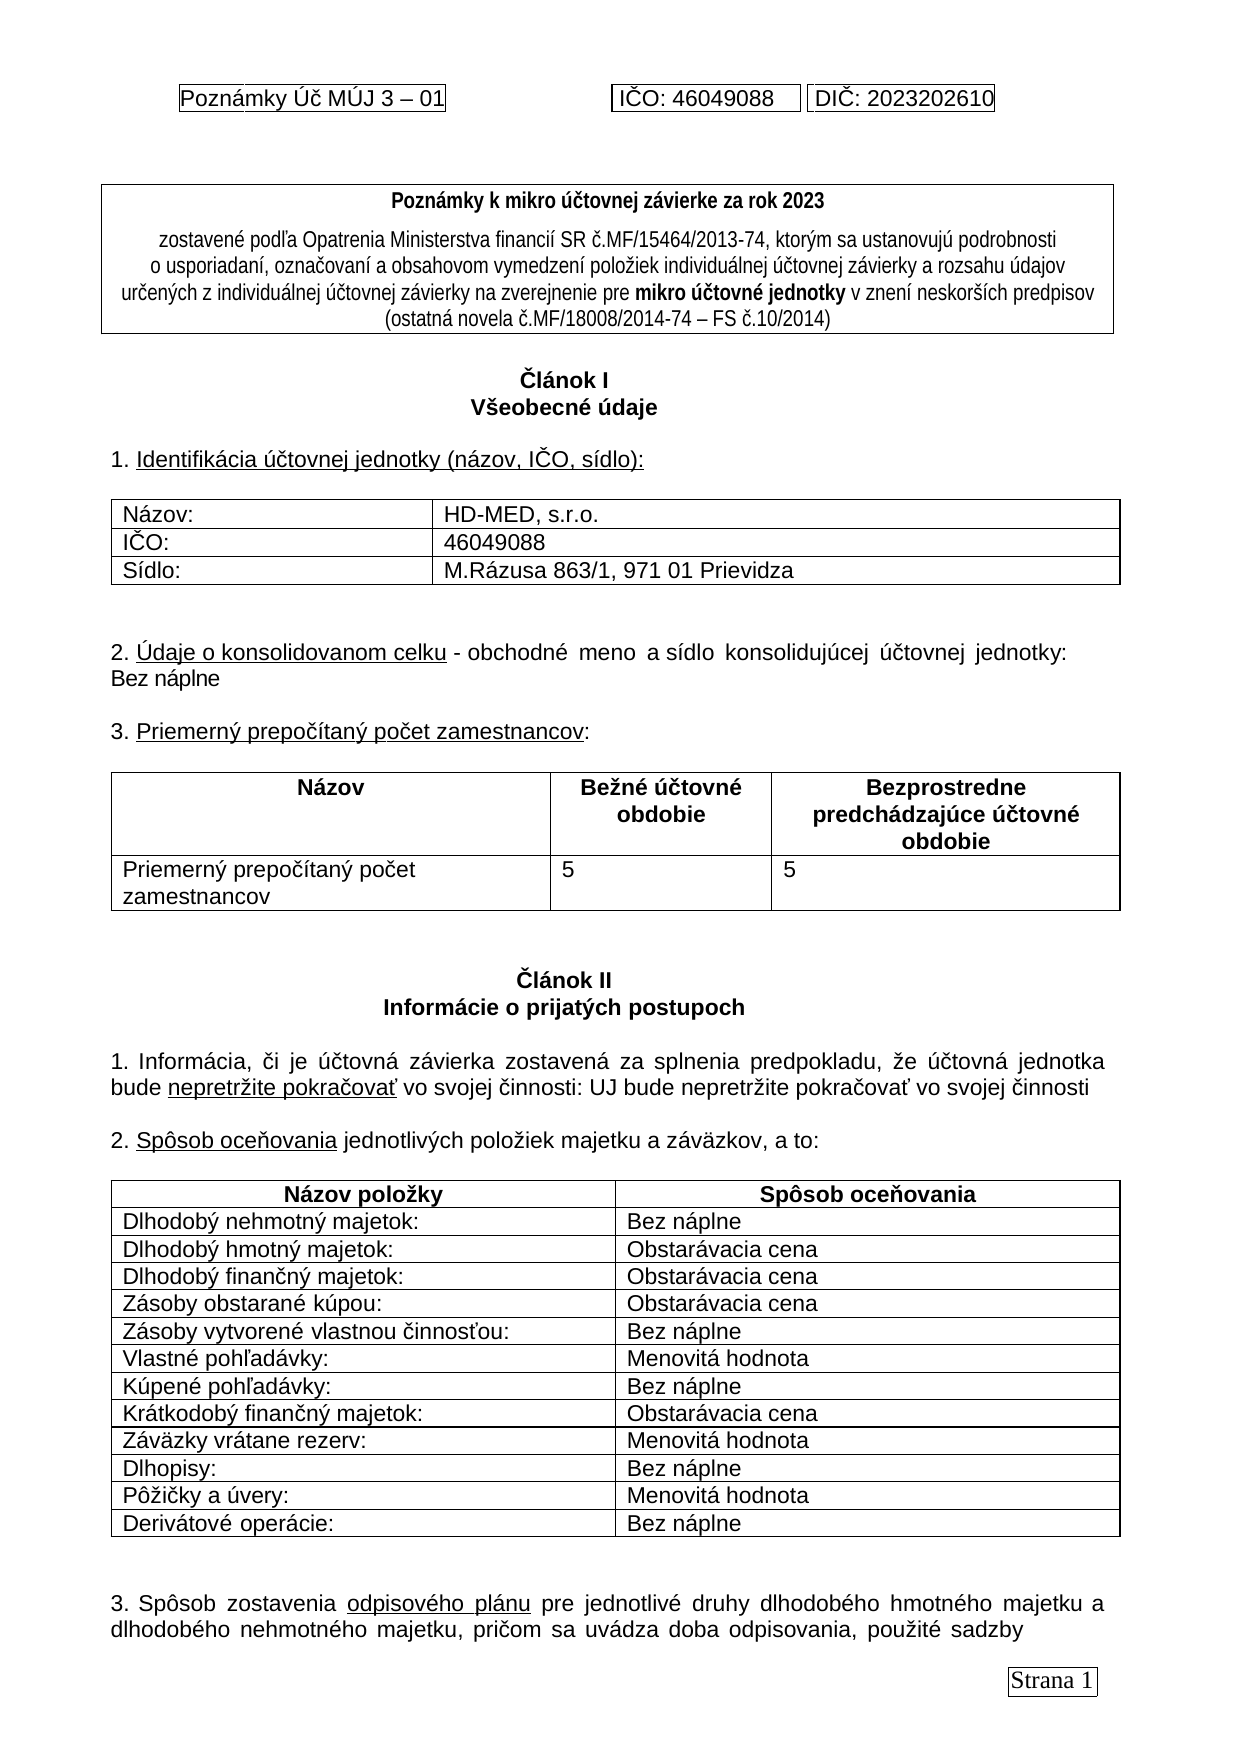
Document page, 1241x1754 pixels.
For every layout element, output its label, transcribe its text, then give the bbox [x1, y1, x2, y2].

table_cell Bez náplne [616, 1455, 1119, 1481]
table_cell Dlhodobý nehmotný majetok: [112, 1208, 615, 1234]
subtitle Článok II [110, 967, 1017, 993]
table_header HD-MED, s.r.o. [433, 500, 1119, 527]
table_cell Dlhopisy: [112, 1455, 615, 1481]
table_header Bezprostredne predchádzajúce účtovné obdobie [772, 773, 1119, 854]
table_cell Dlhodobý hmotný majetok: [112, 1236, 615, 1262]
table_header Spôsob oceňovania [616, 1181, 1119, 1207]
text 2. Údaje o konsolidovanom celku - obchodné meno a sídlo konsolidujúcej účtovnej jednotky: [110, 639, 1105, 665]
table_cell 46049088 [433, 529, 1119, 556]
table_cell Krátkodobý finančný majetok: [112, 1400, 615, 1426]
table_cell Kúpené pohľadávky: [112, 1373, 615, 1399]
table_cell M.Rázusa 863/1, 971 01 Prievidza [433, 557, 1119, 584]
text Všeobecné údaje [110, 394, 1017, 420]
table_cell Pôžičky a úvery: [112, 1482, 615, 1508]
table_cell Zásoby obstarané kúpou: [112, 1290, 615, 1317]
table_header Názov [112, 773, 550, 854]
table_cell Zásoby vytvorené vlastnou činnosťou: [112, 1318, 615, 1344]
table_cell Menovitá hodnota [616, 1345, 1119, 1372]
table_cell IČO: [112, 529, 432, 556]
text 1. Informácia, či je účtovná závierka zostavená za splnenia predpokladu, že účtovná jednotka bude nepretržite pokračovať vo svojej činnosti: UJ bude nepretržite pokračovať vo svojej činnosti [110, 1048, 1105, 1101]
text 2. Spôsob oceňovania jednotlivých položiek majetku a záväzkov, a to: [110, 1127, 1105, 1153]
text zostavené podľa Opatrenia Ministerstva financií SR č.MF/15464/2013-74, ktorým sa ustanovujú podrobnosti o usporiadaní, označovaní a obsahovom vymedzení položiek individuálnej účtovnej závierky a rozsahu údajov určených z individuálnej účtovnej závierky na zverejnenie pre mikro účtovné jednotky v znení neskorších predpisov [102, 223, 1113, 302]
table_cell Obstarávacia cena [616, 1400, 1119, 1426]
table_cell Bez náplne [616, 1318, 1119, 1344]
table_cell Priemerný prepočítaný počet zamestnancov [112, 856, 550, 910]
table_cell 5 [772, 856, 1119, 910]
text Bez náplne [110, 665, 1105, 692]
table_cell Bez náplne [616, 1208, 1119, 1234]
text 1. Identifikácia účtovnej jednotky (názov, IČO, sídlo): [110, 446, 1105, 472]
text 3. Spôsob zostavenia odpisového plánu pre jednotlivé druhy dlhodobého hmotného majetku a dlhodobého nehmotného majetku, pričom sa uvádza doba odpisovania, použité sadzby [110, 1590, 1105, 1642]
text (ostatná novela č.MF/18008/2014-74 – FS č.10/2014) [102, 302, 1113, 333]
table_cell Obstarávacia cena [616, 1263, 1119, 1289]
table_cell Menovitá hodnota [616, 1482, 1119, 1508]
text Poznámky k mikro účtovnej závierke za rok 2023 [102, 185, 1113, 213]
table_cell Obstarávacia cena [616, 1290, 1119, 1317]
table_header Názov: [112, 500, 432, 527]
table_header Bežné účtovné obdobie [551, 773, 771, 854]
table_cell Menovitá hodnota [616, 1428, 1119, 1454]
table_cell Sídlo: [112, 557, 432, 584]
table_header Názov položky [112, 1181, 615, 1207]
text 3. Priemerný prepočítaný počet zamestnancov: [110, 718, 1105, 745]
table_cell Vlastné pohľadávky: [112, 1345, 615, 1372]
table_cell Záväzky vrátane rezerv: [112, 1428, 615, 1454]
subtitle Článok I [110, 367, 1018, 394]
text Informácie o prijatých postupoch [110, 993, 1018, 1020]
table_cell Derivátové operácie: [112, 1510, 615, 1536]
table_cell Bez náplne [616, 1373, 1119, 1399]
table_cell Dlhodobý finančný majetok: [112, 1263, 615, 1289]
table_cell Bez náplne [616, 1510, 1119, 1536]
table_cell Obstarávacia cena [616, 1236, 1119, 1262]
table_cell 5 [551, 856, 771, 910]
